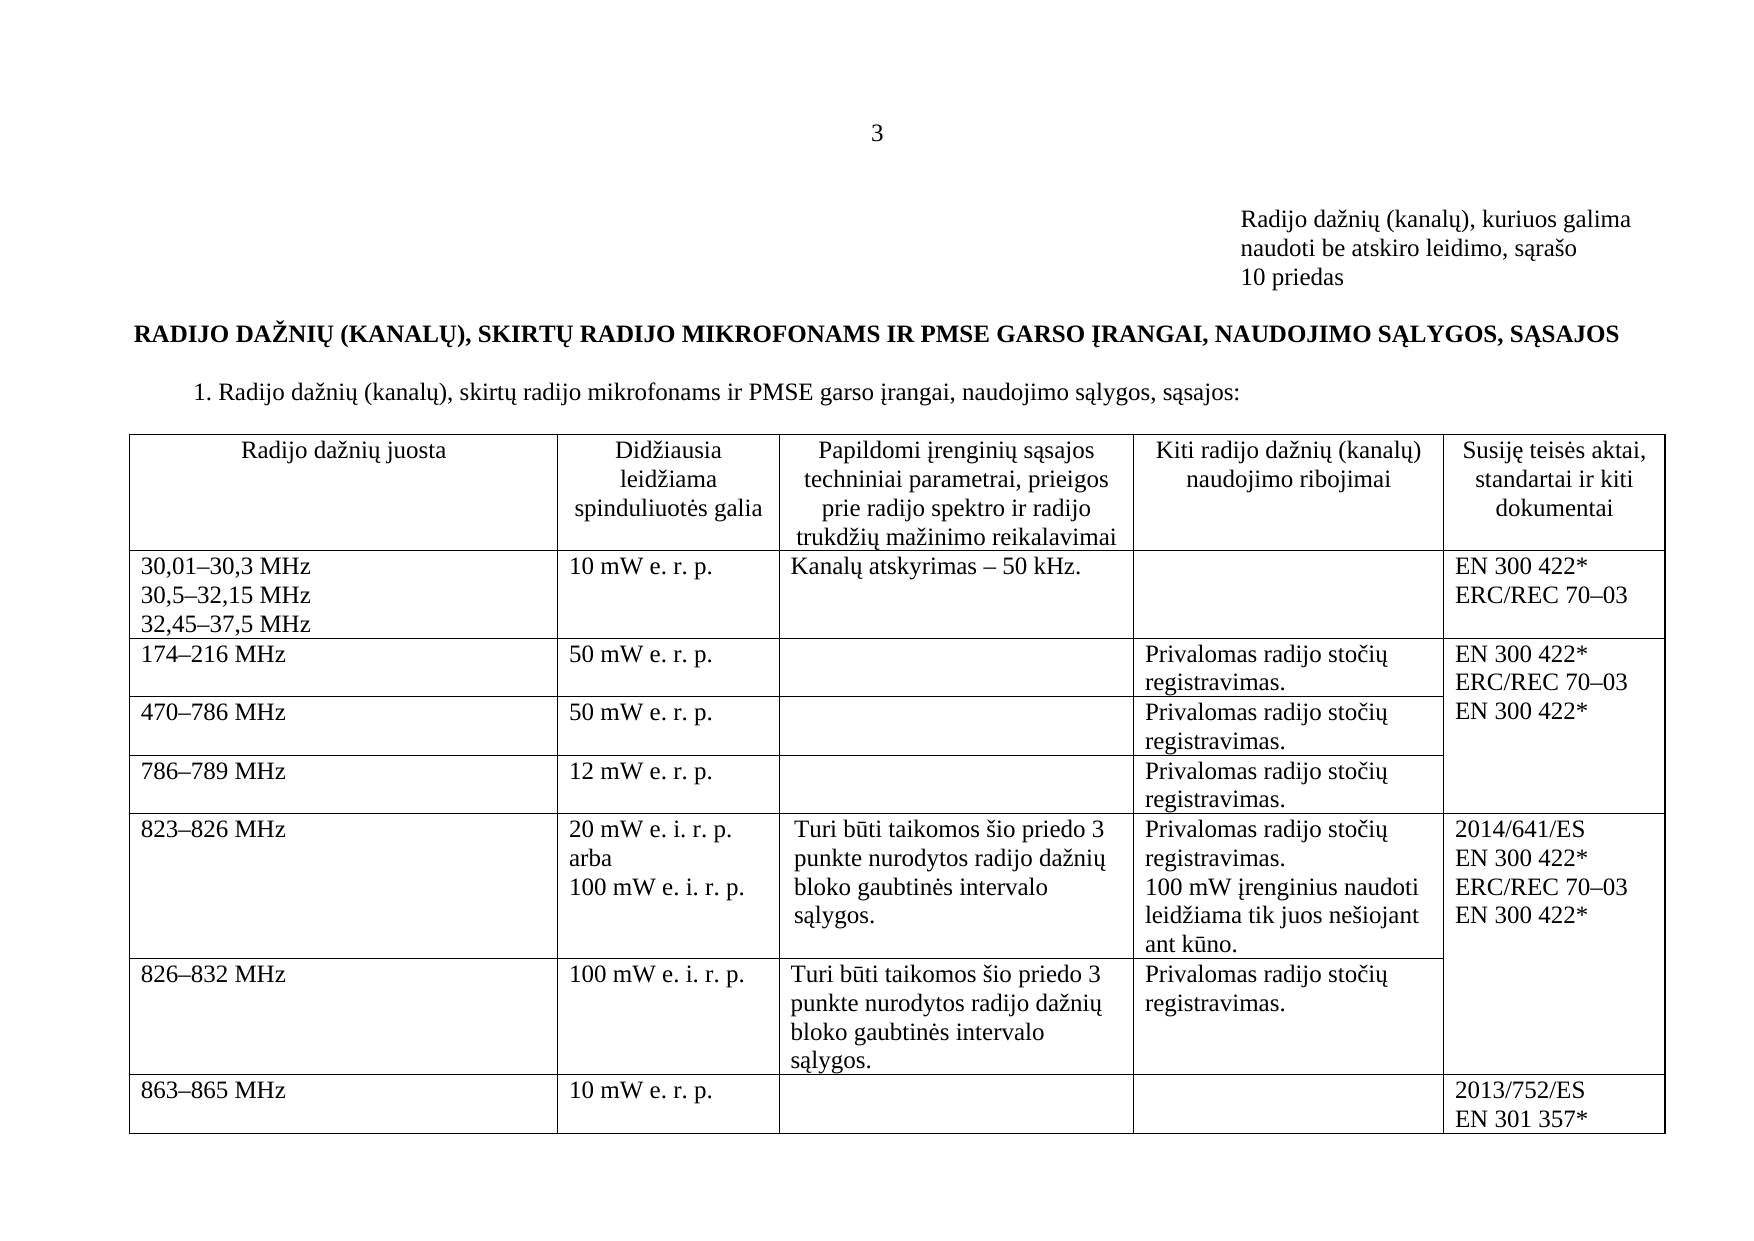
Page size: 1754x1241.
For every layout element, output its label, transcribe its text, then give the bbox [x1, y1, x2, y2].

table_cell 50 mW e. r. p. [558, 697, 779, 755]
text RADIJO DAŽNIŲ (KANALŲ), SKIRTŲ RADIJO MIKROFONAMS IR PMSE GARSO ĮRANGAI, NAUDOJIMO SĄLYGOS, SĄSAJOS [118, 319, 1636, 348]
table_cell 786–789 MHz [130, 756, 557, 813]
table_cell 50 mW e. r. p. [558, 639, 779, 696]
table_cell 12 mW e. r. p. [558, 756, 779, 813]
table_cell 823–826 MHz [130, 814, 557, 958]
text 1. Radijo dažnių (kanalų), skirtų radijo mikrofonams ir PMSE garso įrangai, naudojimo sąlygos, sąsajos: [118, 377, 1636, 406]
table_header Papildomi įrenginių sąsajos techniniai parametrai, prieigos prie radijo spektro ir radijo trukdžių mažinimo reikalavimai [780, 435, 1133, 550]
table_cell [780, 1075, 1133, 1133]
table_cell 10 mW e. r. p. [558, 551, 779, 638]
table_header Radijo dažnių juosta [130, 435, 557, 550]
table_cell 100 mW e. i. r. p. [558, 959, 779, 1074]
table_cell [780, 639, 1133, 696]
table_cell [780, 756, 1133, 813]
table_cell Kanalų atskyrimas ‒ 50 kHz. [780, 551, 1133, 638]
table_cell Turi būti taikomos šio priedo 3 punkte nurodytos radijo dažnių bloko gaubtinės intervalo sąlygos. [780, 959, 1133, 1074]
table_cell Privalomas radijo stočių registravimas. [1134, 959, 1443, 1074]
table_cell Privalomas radijo stočių registravimas. [1134, 697, 1443, 755]
text naudoti be atskiro leidimo, sąrašo [118, 233, 1636, 262]
table_cell Privalomas radijo stočių registravimas. [1134, 756, 1443, 813]
table_cell 30,01–30,3 MHz 30,5–32,15 MHz 32,45–37,5 MHz [130, 551, 557, 638]
table_cell 470–786 MHz [130, 697, 557, 755]
table_cell Turi būti taikomos šio priedo 3 punkte nurodytos radijo dažnių bloko gaubtinės intervalo sąlygos. [780, 814, 1133, 958]
table_header Didžiausia leidžiama spinduliuotės galia [558, 435, 779, 550]
table_cell 826–832 MHz [130, 959, 557, 1074]
text Radijo dažnių (kanalų), kuriuos galima [118, 204, 1636, 233]
table_cell 2014/641/ES EN 300 422* ERC/REC 70–03 EN 300 422* [1444, 814, 1664, 1074]
table_cell 174–216 MHz [130, 639, 557, 696]
table_cell [1134, 1075, 1443, 1133]
table_header Susiję teisės aktai, standartai ir kiti dokumentai [1444, 435, 1664, 550]
text 10 priedas [118, 262, 1636, 291]
table_cell [1134, 551, 1443, 638]
table_cell EN 300 422* ERC/REC 70–03 EN 300 422* [1444, 639, 1664, 813]
table_cell 2013/752/ES EN 301 357* [1444, 1075, 1664, 1133]
table_cell 10 mW e. r. p. [558, 1075, 779, 1133]
table_cell 20 mW e. i. r. p. arba 100 mW e. i. r. p. [558, 814, 779, 958]
table_cell Privalomas radijo stočių registravimas. 100 mW įrenginius naudoti leidžiama tik juos nešiojant ant kūno. [1134, 814, 1443, 958]
table_cell [780, 697, 1133, 755]
table_cell EN 300 422* ERC/REC 70–03 [1444, 551, 1664, 638]
table_cell 863–865 MHz [130, 1075, 557, 1133]
table_header Kiti radijo dažnių (kanalų) naudojimo ribojimai [1134, 435, 1443, 550]
table_cell Privalomas radijo stočių registravimas. [1134, 639, 1443, 696]
